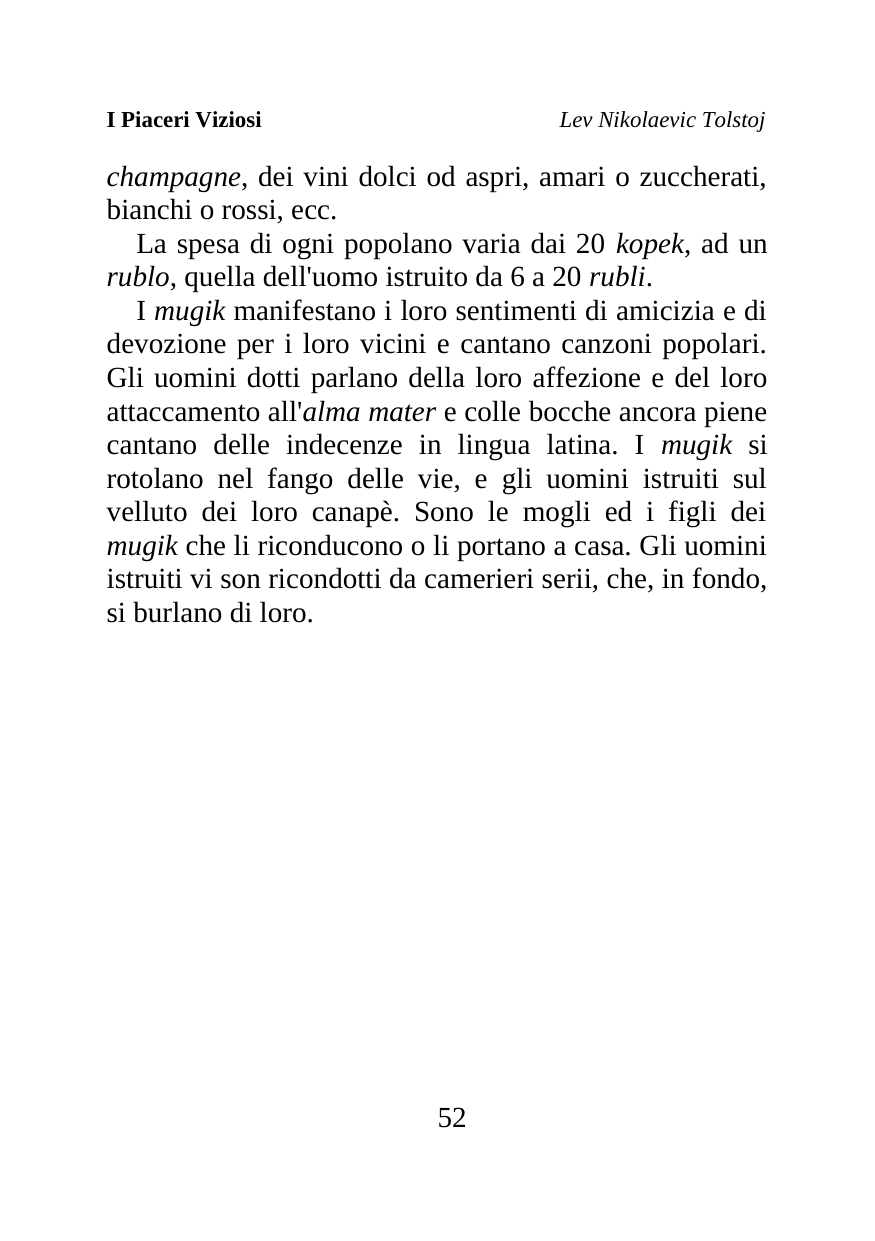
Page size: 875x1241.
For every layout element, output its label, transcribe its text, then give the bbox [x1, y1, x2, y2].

text La spesa di ogni popolano varia dai 20 kopek, ad un rublo, quella dell'uomo istruito da 6 a 20 rubli. [106, 226, 768, 293]
text I mugik manifestano i loro sentimenti di amicizia e di devozione per i loro vicini e cantano canzoni popolari. Gli uomini dotti parlano della loro affezione e del loro attaccamento all'alma mater e colle bocche ancora piene cantano delle indecenze in lingua latina. I mugik si rotolano nel fango delle vie, e gli uomini istruiti sul velluto dei loro canapè. Sono le mogli ed i figli dei mugik che li riconducono o li portano a casa. Gli uomini istruiti vi son ricondotti da camerieri serii, che, in fondo, si burlano di loro. [106, 293, 768, 628]
text champagne, dei vini dolci od aspri, amari o zuccherati, bianchi o rossi, ecc. [106, 159, 768, 226]
